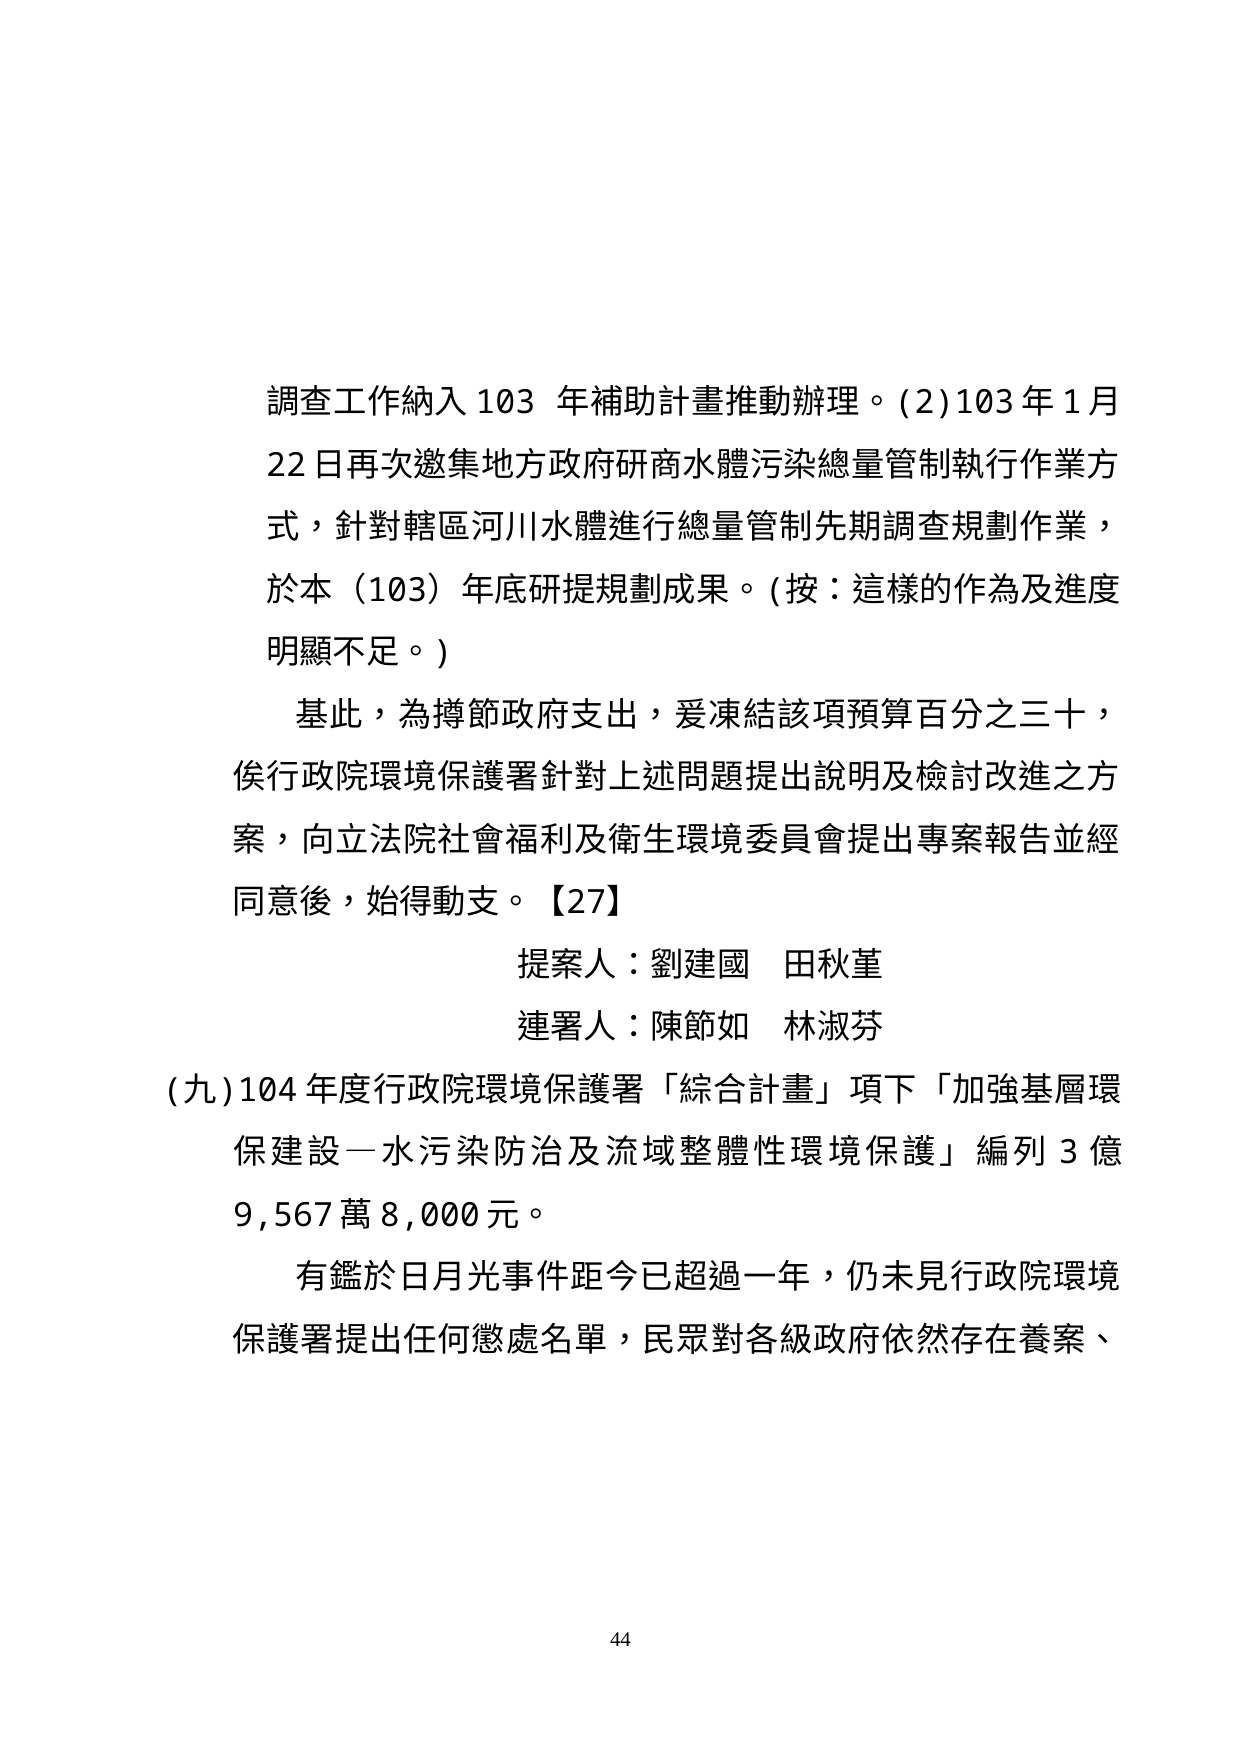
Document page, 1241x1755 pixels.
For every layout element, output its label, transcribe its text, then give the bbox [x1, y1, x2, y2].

text 有鑑於日月光事件距今已超過一年，仍未見行政院環境保護署提出任何懲處名單，民眾對各級政府依然存在養案、 [232, 1233, 1122, 1358]
text 連署人：陳節如 林淑芬 [118, 983, 1122, 1045]
text 調查工作納入103 年補助計畫推動辦理。(2)103年1月22日再次邀集地方政府研商水體污染總量管制執行作業方式，針對轄區河川水體進行總量管制先期調查規劃作業，於本（103）年底研提規劃成果。(按：這樣的作為及進度明顯不足。) [230, 358, 1122, 670]
text 基此，為撙節政府支出，爰凍結該項預算百分之三十，俟行政院環境保護署針對上述問題提出說明及檢討改進之方案，向立法院社會福利及衛生環境委員會提出專案報告並經同意後，始得動支。【27】 [232, 670, 1122, 920]
text 提案人：劉建國 田秋堇 [118, 920, 1122, 983]
text (九)104年度行政院環境保護署「綜合計畫」項下「加強基層環保建設—水污染防治及流域整體性環境保護」編列3億9,567萬8,000元。 [162, 1045, 1122, 1233]
